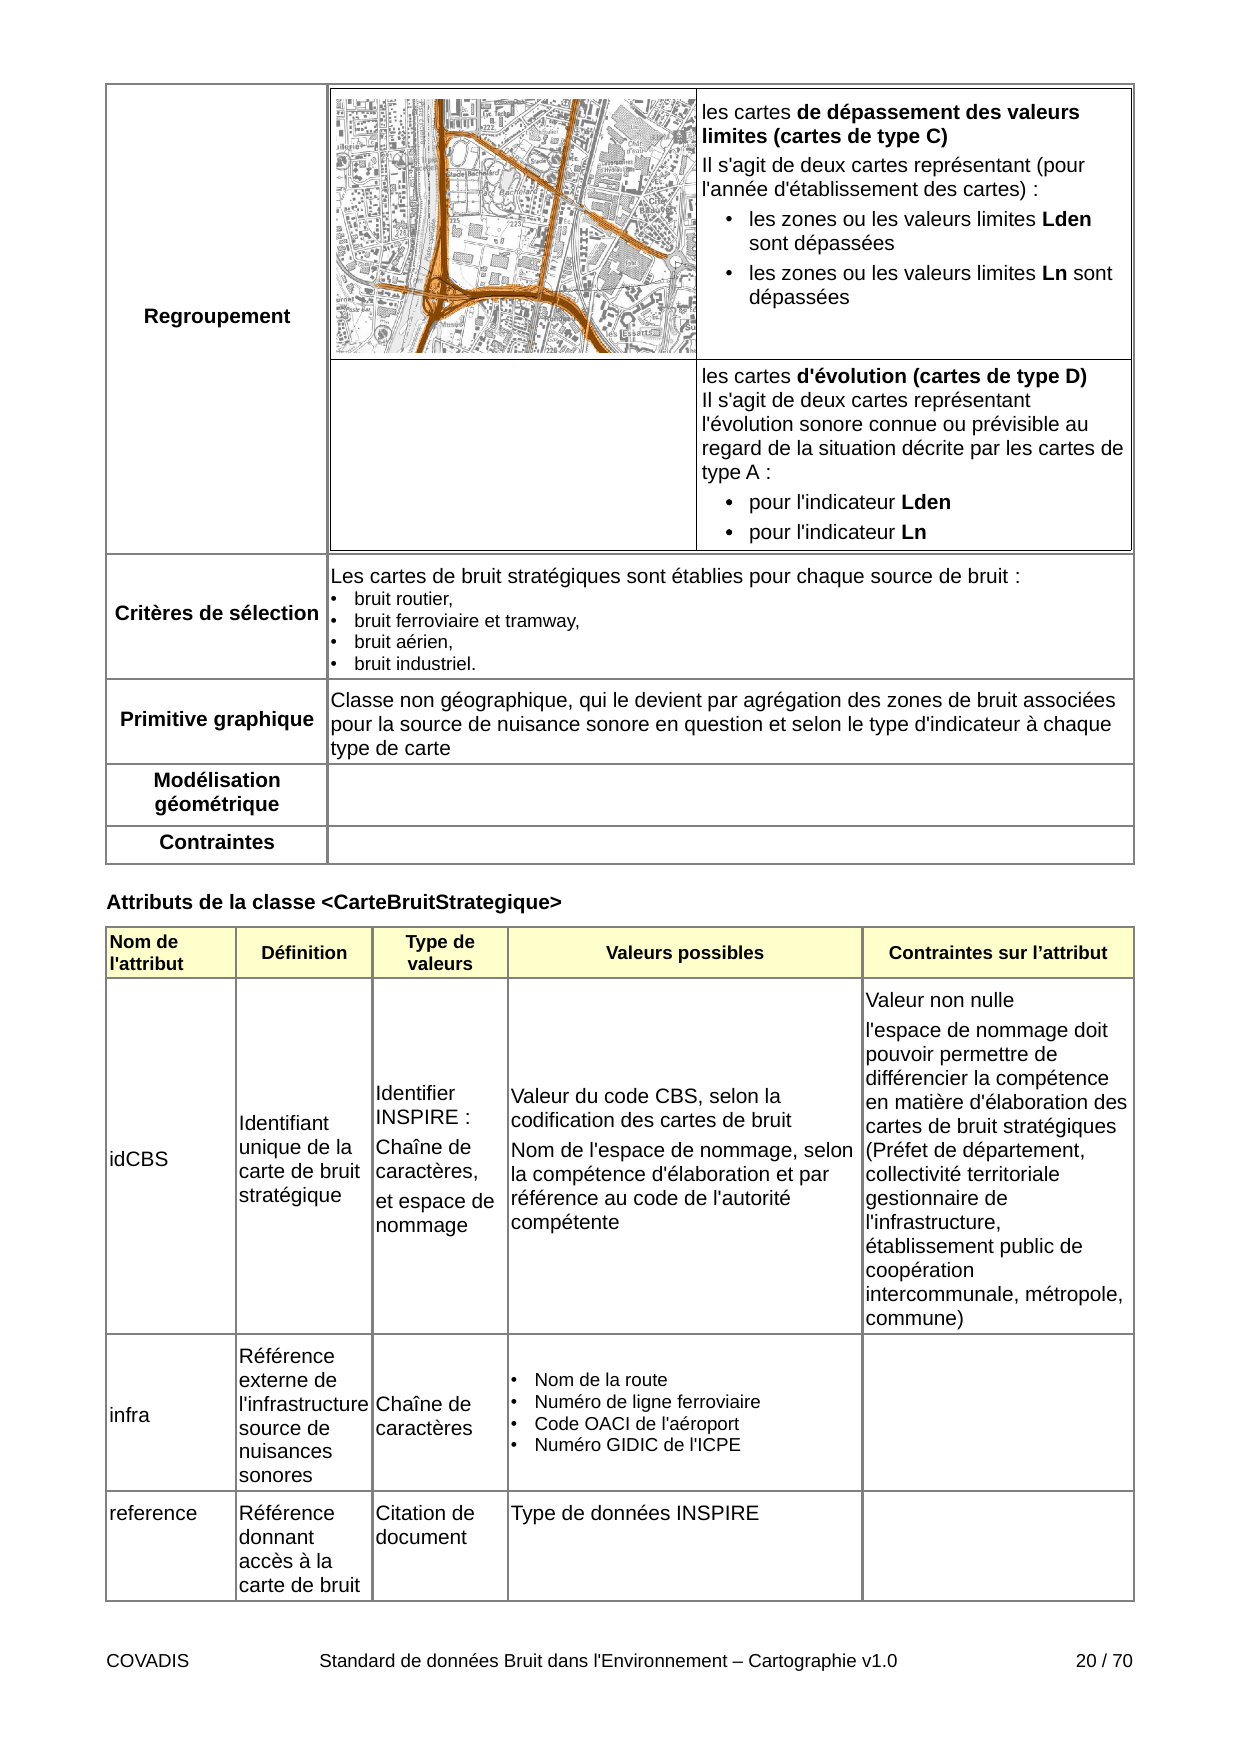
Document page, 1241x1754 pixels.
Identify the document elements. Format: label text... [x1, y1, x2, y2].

table_cell Primitive graphique [107, 680, 326, 763]
table_cell Regroupement [107, 85, 326, 553]
picture [336, 99, 696, 353]
table_cell Citation de document [374, 1492, 507, 1600]
table_cell Chaîne de caractères [374, 1335, 507, 1490]
table_cell Valeur non nulle l'espace de nommage doit pouvoir permettre de différencier la compétence en matière d'élaboration des cartes de bruit stratégiques (Préfet de département, collectivité territoriale gestionnaire de l'infrastructure, établissement public de coopération intercommunale, métropole, commune) [864, 979, 1133, 1332]
table_cell Identifiant unique de la carte de bruit stratégique [237, 979, 371, 1332]
table_header Valeurs possibles [509, 928, 861, 977]
table_cell Référence externe de l'infrastructure source de nuisances sonores [237, 1335, 371, 1490]
table_cell [331, 360, 696, 550]
table_cell Critères de sélection [107, 555, 326, 677]
table_header Contraintes sur l’attribut [864, 928, 1133, 977]
table_cell les cartes d'évolution (cartes de type D) Il s'agit de deux cartes représentant l'évolution sonore connue ou prévisible au regard de la situation décrite par les cartes de type A : pour l'indicateur Lden pour l'indicateur Ln [697, 360, 1131, 550]
table_cell infra [107, 1335, 235, 1490]
table_cell Classe non géographique, qui le devient par agrégation des zones de bruit associées pour la source de nuisance sonore en question et selon le type d'indicateur à chaque type de carte [329, 680, 1133, 763]
table_header les cartes de dépassement des valeurs limites (cartes de type C) Il s'agit de deux cartes représentant (pour l'année d'établissement des cartes) : les zones ou les valeurs limites Lden sont dépassées les zones ou les valeurs limites Ln sont dépassées [697, 89, 1131, 358]
table_header Définition [237, 928, 371, 977]
table_cell [864, 1492, 1133, 1600]
table_header Type de valeurs [374, 928, 507, 977]
table_header Nom de l'attribut [107, 928, 235, 977]
table_cell Les cartes de bruit stratégiques sont établies pour chaque source de bruit : bruit routier, bruit ferroviaire et tramway, bruit aérien, bruit industriel. [329, 555, 1133, 677]
table_cell Valeur du code CBS, selon la codification des cartes de bruit Nom de l'espace de nommage, selon la compétence d'élaboration et par référence au code de l'autorité compétente [509, 979, 861, 1332]
table_cell reference [107, 1492, 235, 1600]
table_cell Contraintes [107, 827, 326, 863]
table_cell Type de données INSPIRE [509, 1492, 861, 1600]
table_header [331, 89, 696, 358]
table_cell [329, 827, 1133, 863]
table_cell Modélisation géométrique [107, 765, 326, 825]
table_cell [329, 85, 1133, 553]
table_cell Identifier INSPIRE : Chaîne de caractères, et espace de nommage [374, 979, 507, 1332]
table_cell [329, 765, 1133, 825]
table_cell [864, 1335, 1133, 1490]
table_cell Nom de la route Numéro de ligne ferroviaire Code OACI de l'aéroport Numéro GIDIC de l'ICPE [509, 1335, 861, 1490]
subtitle Attributs de la classe <CarteBruitStrategique> [106, 890, 1134, 914]
table_cell Référence donnant accès à la carte de bruit [237, 1492, 371, 1600]
table_cell idCBS [107, 979, 235, 1332]
